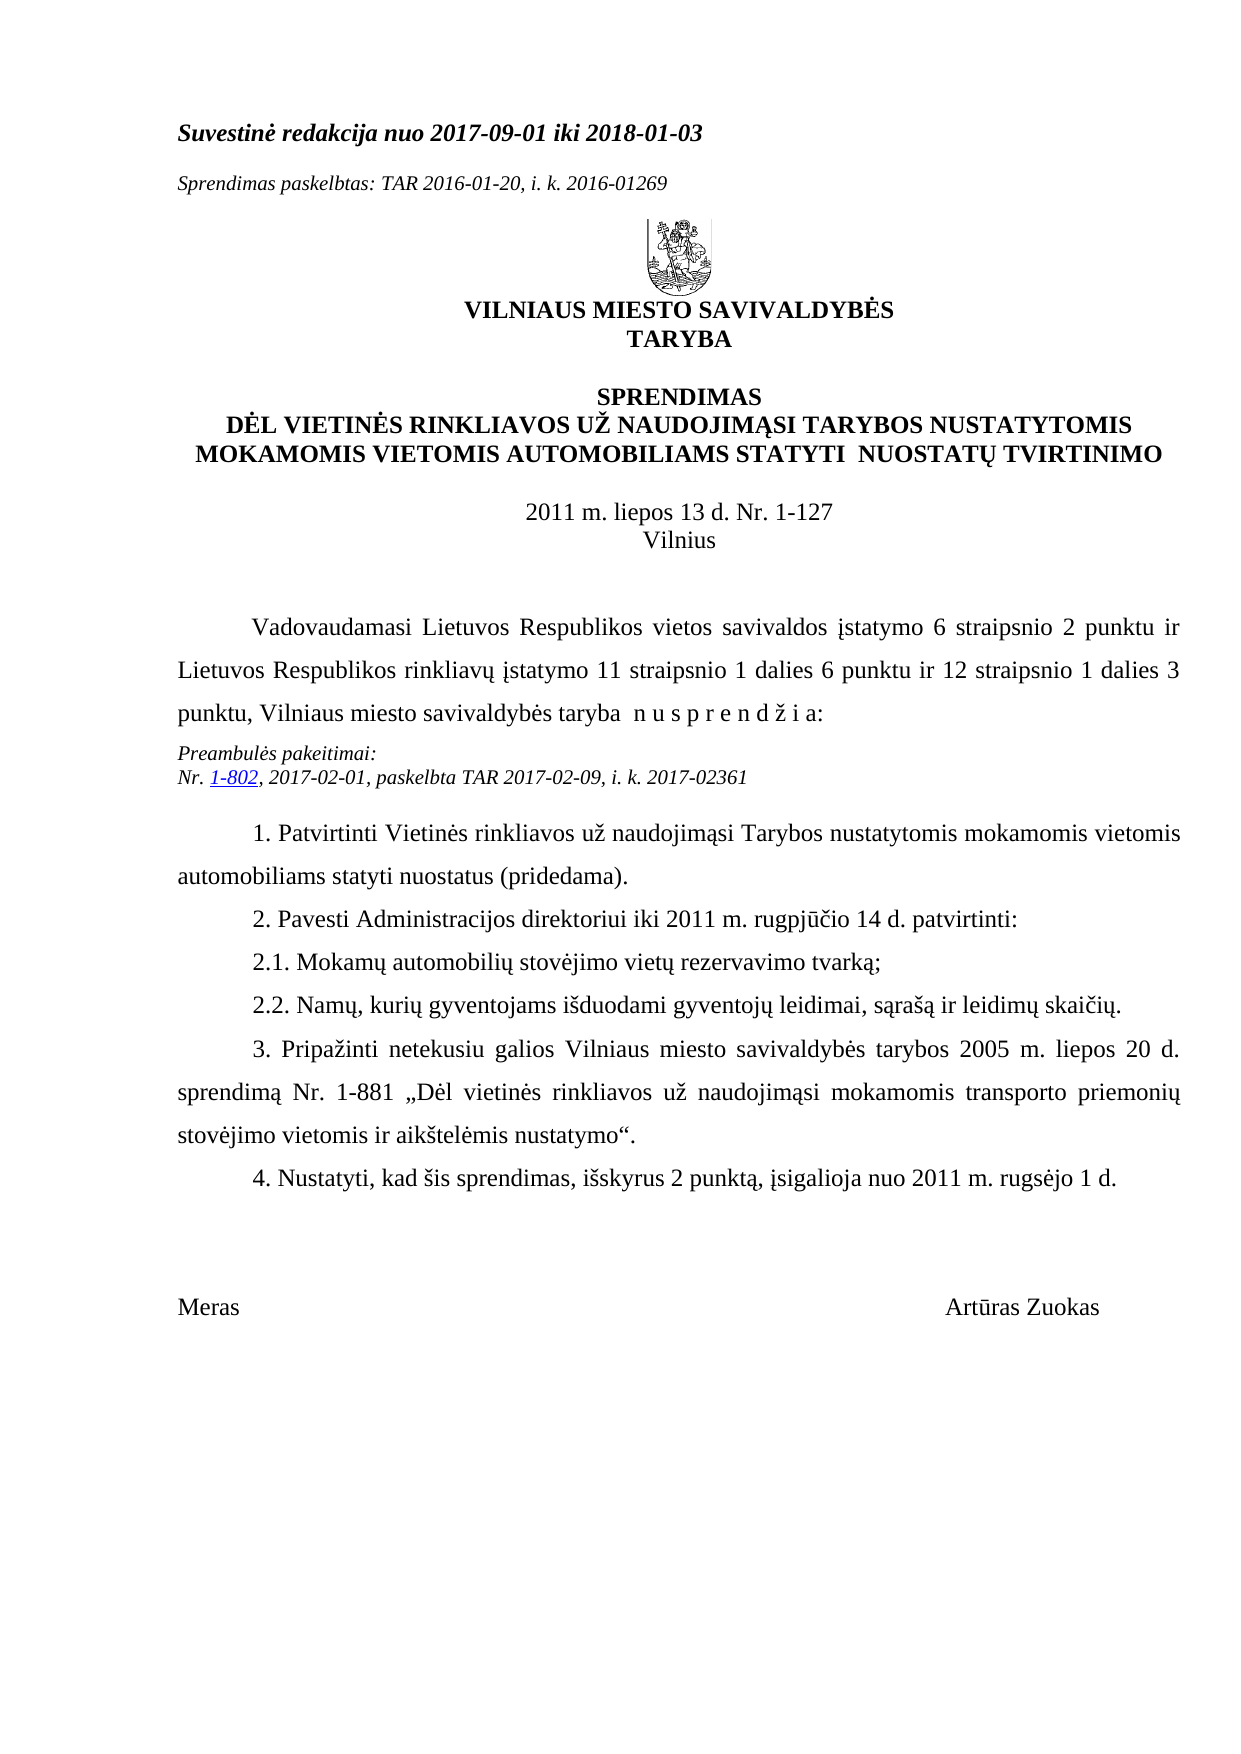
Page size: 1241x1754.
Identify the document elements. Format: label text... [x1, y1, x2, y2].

text 1. Patvirtinti Vietinės rinkliavos už naudojimąsi Tarybos nustatytomis mokamomis vietomis automobiliams statyti nuostatus (pridedama). [177, 818, 1181, 890]
text 3. Pripažinti netekusiu galios Vilniaus miesto savivaldybės tarybos 2005 m. liepos 20 d. sprendimą Nr. 1-881 „Dėl vietinės rinkliavos už naudojimąsi mokamomis transporto priemonių stovėjimo vietomis ir aikštelėmis nustatymo“. [177, 1034, 1181, 1149]
text 4. Nustatyti, kad šis sprendimas, išskyrus 2 punktą, įsigalioja nuo 2011 m. rugsėjo 1 d. [177, 1163, 1181, 1192]
text DĖL VIETINĖS RINKLIAVOS UŽ NAUDOJIMĄSI TARYBOS NUSTATYTOMIS MOKAMOMIS VIETOMIS AUTOMOBILIAMS STATYTI NUOSTATŲ TVIRTINIMO [177, 411, 1181, 468]
text 2. Pavesti Administracijos direktoriui iki 2011 m. rugpjūčio 14 d. patvirtinti: [177, 904, 1181, 933]
text Meras Artūras Zuokas [177, 1292, 1181, 1321]
text 2.1. Mokamų automobilių stovėjimo vietų rezervavimo tvarką; [177, 947, 1181, 976]
text Sprendimas paskelbtas: TAR 2016-01-20, i. k. 2016-01269 [177, 171, 1181, 195]
text Nr. 1-802, 2017-02-01, paskelbta TAR 2017-02-09, i. k. 2017-02361 [177, 765, 1181, 789]
text Suvestinė redakcija nuo 2017-09-01 iki 2018-01-03 [177, 118, 1181, 147]
text 2.2. Namų, kurių gyventojams išduodami gyventojų leidimai, sąrašą ir leidimų skaičių. [177, 991, 1181, 1019]
text TARYBA [177, 324, 1181, 353]
text 2011 m. liepos 13 d. Nr. 1-127 [177, 497, 1181, 526]
text SPRENDIMAS [177, 382, 1181, 411]
text Vadovaudamasi Lietuvos Respublikos vietos savivaldos įstatymo 6 straipsnio 2 punktu ir Lietuvos Respublikos rinkliavų įstatymo 11 straipsnio 1 dalies 6 punktu ir 12 straipsnio 1 dalies 3 punktu, Vilniaus miesto savivaldybės taryba n u s p r e n d ž i a: [177, 612, 1181, 727]
text Preambulės pakeitimai: [177, 741, 1181, 765]
text VILNIAUS MIESTO SAVIVALDYBĖS [177, 296, 1181, 324]
text Vilnius [177, 526, 1181, 554]
